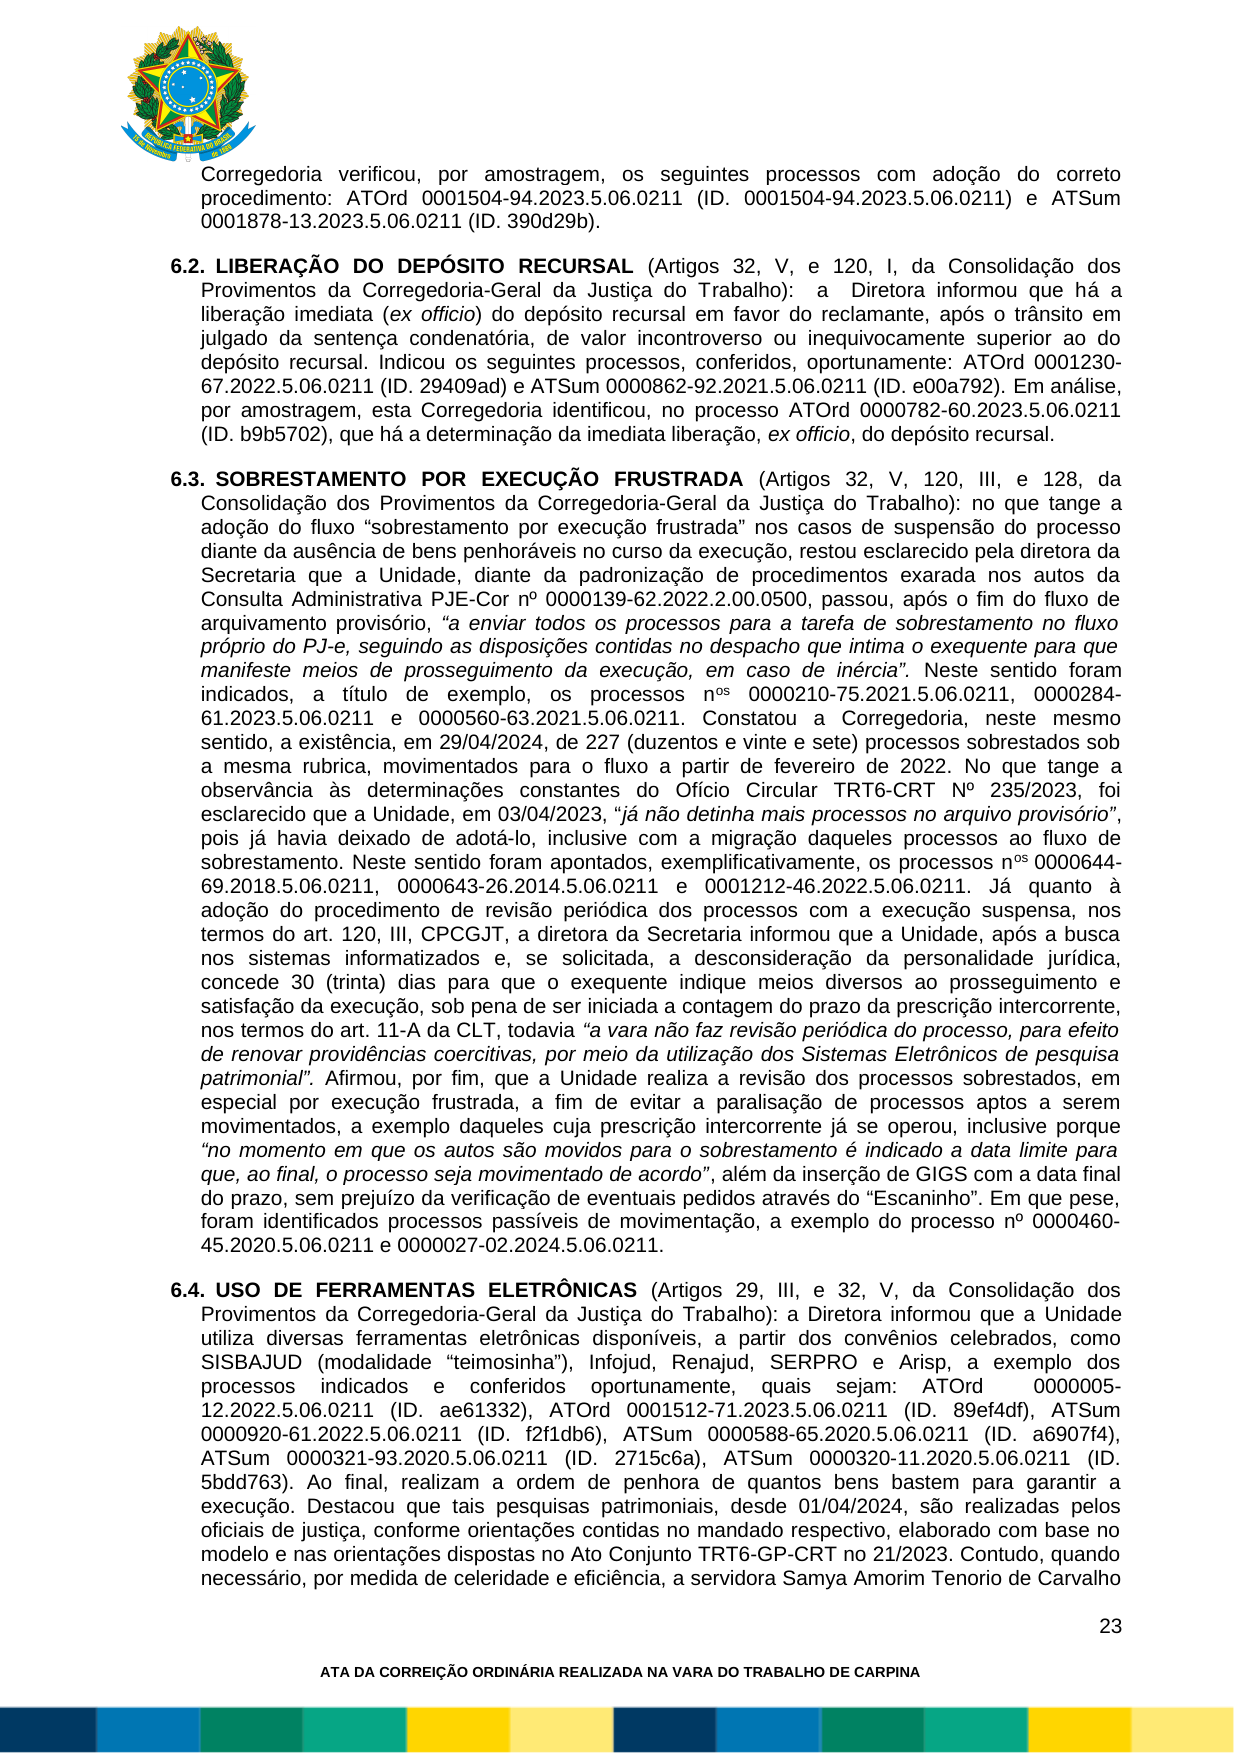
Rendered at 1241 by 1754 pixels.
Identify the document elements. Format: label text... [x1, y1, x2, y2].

list Corregedoria verificou, por amostragem, os seguintes processos com adoção do correto procedimento: ATOrd 0001504-94.2023.5.06.0211 (ID. 0001504-94.2023.5.06.0211) e ATSum 0001878-13.2023.5.06.0211 (ID. 390d29b). [156, 136, 1122, 233]
list USO DE FERRAMENTAS ELETRÔNICAS (Artigos 29, III, e 32, V, da Consolidação dos Provimentos da Corregedoria-Geral da Justiça do Trabalho): a Diretora informou que a Unidade utiliza diversas ferramentas eletrônicas disponíveis, a partir dos convênios celebrados, como SISBAJUD (modalidade “teimosinha”), Infojud, Renajud, SERPRO e Arisp, a exemplo dos processos indicados e conferidos oportunamente, quais sejam: ATOrd 0000005-12.2022.5.06.0211 (ID. ae61332), ATOrd 0001512-71.2023.5.06.0211 (ID. 89ef4df), ATSum 0000920-61.2022.5.06.0211 (ID. f2f1db6), ATSum 0000588-65.2020.5.06.0211 (ID. a6907f4), ATSum 0000321-93.2020.5.06.0211 (ID. 2715c6a), ATSum 0000320-11.2020.5.06.0211 (ID. 5bdd763). Ao final, realizam a ordem de penhora de quantos bens bastem para garantir a execução. Destacou que tais pesquisas patrimoniais, desde 01/04/2024, são realizadas pelos oficiais de justiça, conforme orientações contidas no mandado respectivo, elaborado com base no modelo e nas orientações dispostas no Ato Conjunto TRT6-GP-CRT no 21/2023. Contudo, quando necessário, por medida de celeridade e eficiência, a servidora Samya Amorim Tenorio de Carvalho [156, 1278, 1122, 1589]
list LIBERAÇÃO DO DEPÓSITO RECURSAL (Artigos 32, V, e 120, I, da Consolidação dos Provimentos da Corregedoria-Geral da Justiça do Trabalho): a Diretora informou que há a liberação imediata (ex officio) do depósito recursal em favor do reclamante, após o trânsito em julgado da sentença condenatória, de valor incontroverso ou inequivocamente superior ao do depósito recursal. Indicou os seguintes processos, conferidos, oportunamente: ATOrd 0001230-67.2022.5.06.0211 (ID. 29409ad) e ATSum 0000862-92.2021.5.06.0211 (ID. e00a792). Em análise, por amostragem, esta Corregedoria identificou, no processo ATOrd 0000782-60.2023.5.06.0211 (ID. b9b5702), que há a determinação da imediata liberação, ex officio, do depósito recursal. [156, 254, 1122, 446]
list SOBRESTAMENTO POR EXECUÇÃO FRUSTRADA (Artigos 32, V, 120, III, e 128, da Consolidação dos Provimentos da Corregedoria-Geral da Justiça do Trabalho): no que tange a adoção do fluxo “sobrestamento por execução frustrada” nos casos de suspensão do processo diante da ausência de bens penhoráveis no curso da execução, restou esclarecido pela diretora da Secretaria que a Unidade, diante da padronização de procedimentos exarada nos autos da Consulta Administrativa PJE-Cor nº 0000139-62.2022.2.00.0500, passou, após o fim do fluxo de arquivamento provisório, “a enviar todos os processos para a tarefa de sobrestamento no fluxo próprio do PJ-e, seguindo as disposições contidas no despacho que intima o exequente para que manifeste meios de prosseguimento da execução, em caso de inércia”. Neste sentido foram indicados, a título de exemplo, os processos nos 0000210-75.2021.5.06.0211, 0000284-61.2023.5.06.0211 e 0000560-63.2021.5.06.0211. Constatou a Corregedoria, neste mesmo sentido, a existência, em 29/04/2024, de 227 (duzentos e vinte e sete) processos sobrestados sob a mesma rubrica, movimentados para o fluxo a partir de fevereiro de 2022. No que tange a observância às determinações constantes do Ofício Circular TRT6-CRT Nº 235/2023, foi esclarecido que a Unidade, em 03/04/2023, “já não detinha mais processos no arquivo provisório”, pois já havia deixado de adotá-lo, inclusive com a migração daqueles processos ao fluxo de sobrestamento. Neste sentido foram apontados, exemplificativamente, os processos nos 0000644-69.2018.5.06.0211, 0000643-26.2014.5.06.0211 e 0001212-46.2022.5.06.0211. Já quanto à adoção do procedimento de revisão periódica dos processos com a execução suspensa, nos termos do art. 120, III, CPCGJT, a diretora da Secretaria informou que a Unidade, após a busca nos sistemas informatizados e, se solicitada, a desconsideração da personalidade jurídica, concede 30 (trinta) dias para que o exequente indique meios diversos ao prosseguimento e satisfação da execução, sob pena de ser iniciada a contagem do prazo da prescrição intercorrente, nos termos do art. 11-A da CLT, todavia “a vara não faz revisão periódica do processo, para efeito de renovar providências coercitivas, por meio da utilização dos Sistemas Eletrônicos de pesquisa patrimonial”. Afirmou, por fim, que a Unidade realiza a revisão dos processos sobrestados, em especial por execução frustrada, a fim de evitar a paralisação de processos aptos a serem movimentados, a exemplo daqueles cuja prescrição intercorrente já se operou, inclusive porque “no momento em que os autos são movidos para o sobrestamento é indicado a data limite para que, ao final, o processo seja movimentado de acordo”, além da inserção de GIGS com a data final do prazo, sem prejuízo da verificação de eventuais pedidos através do “Escaninho”. Em que pese, foram identificados processos passíveis de movimentação, a exemplo do processo nº 0000460-45.2020.5.06.0211 e 0000027-02.2024.5.06.0211. [156, 467, 1122, 1257]
